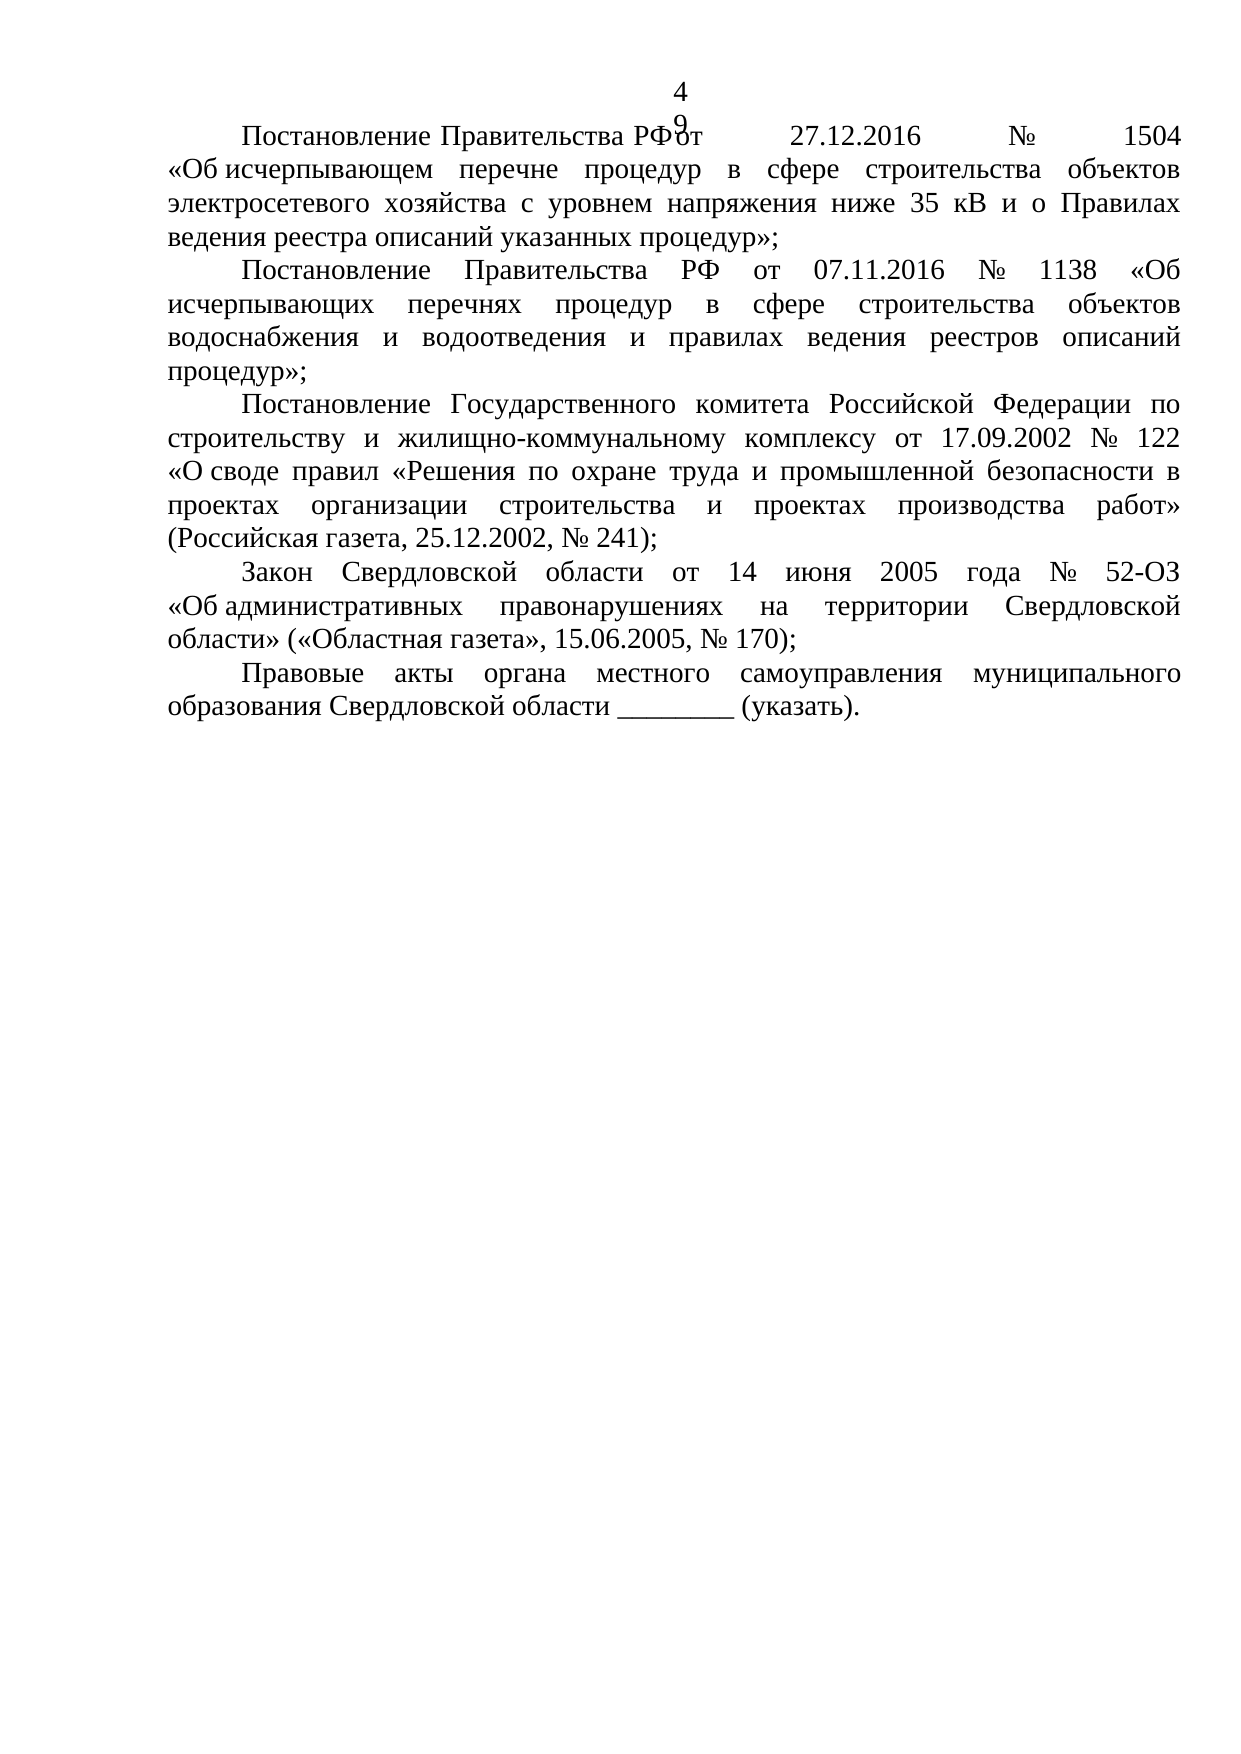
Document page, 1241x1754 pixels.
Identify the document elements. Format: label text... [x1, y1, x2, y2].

text Закон Свердловской области от 14 июня 2005 года № 52-ОЗ «Об административных правонарушениях на территории Свердловской области» («Областная газета», 15.06.2005, № 170); [167, 554, 1181, 655]
text Постановление Государственного комитета Российской Федерации по строительству и жилищно-коммунальному комплексу от 17.09.2002 № 122 «О своде правил «Решения по охране труда и промышленной безопасности в проектах организации строительства и проектах производства работ» (Российская газета, 25.12.2002, № 241); [167, 386, 1181, 554]
text Постановление Правительства РФ от 07.11.2016 № 1138 «Об исчерпывающих перечнях процедур в сфере строительства объектов водоснабжения и водоотведения и правилах ведения реестров описаний процедур»; [167, 252, 1181, 386]
text Постановление Правительства РФ от 27.12.2016 № 1504 «Об исчерпывающем перечне процедур в сфере строительства объектов электросетевого хозяйства с уровнем напряжения ниже 35 кВ и о Правилах ведения реестра описаний указанных процедур»; [167, 118, 1181, 252]
text Правовые акты органа местного самоуправления муниципального образования Свердловской области ________ (указать). [167, 655, 1181, 722]
